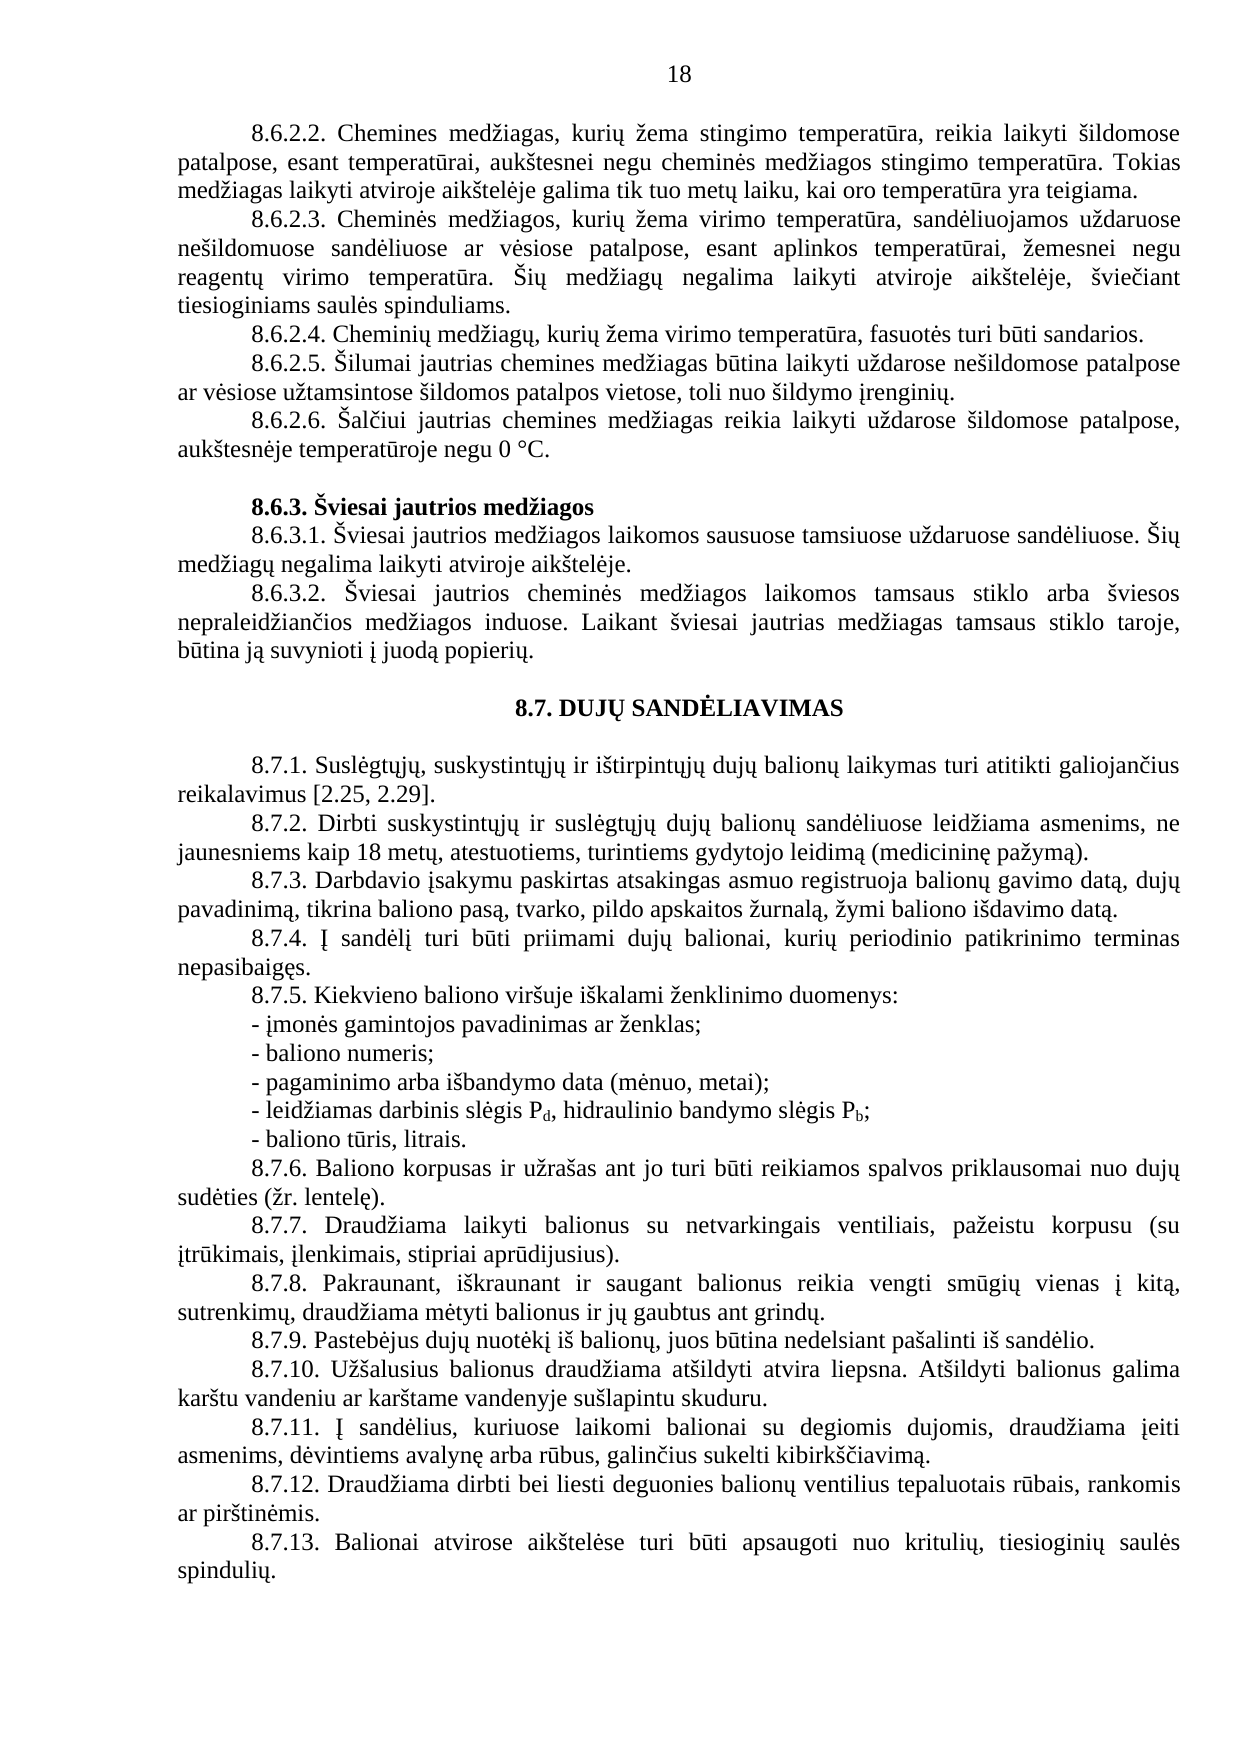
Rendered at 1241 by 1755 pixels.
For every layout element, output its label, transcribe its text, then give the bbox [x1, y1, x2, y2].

text 8.6.2.3. Cheminės medžiagos, kurių žema virimo temperatūra, sandėliuojamos uždaruose nešildomuose sandėliuose ar vėsiose patalpose, esant aplinkos temperatūrai, žemesnei negu reagentų virimo temperatūra. Šių medžiagų negalima laikyti atviroje aikštelėje, šviečiant tiesioginiams saulės spinduliams. [177, 204, 1181, 319]
text 8.7.13. Balionai atvirose aikštelėse turi būti apsaugoti nuo kritulių, tiesioginių saulės spindulių. [177, 1527, 1181, 1584]
text - įmonės gamintojos pavadinimas ar ženklas; [177, 1009, 1181, 1038]
text 8.6.3.1. Šviesai jautrios medžiagos laikomos sausuose tamsiuose uždaruose sandėliuose. Šių medžiagų negalima laikyti atviroje aikštelėje. [177, 521, 1181, 578]
text 8.7.2. Dirbti suskystintųjų ir suslėgtųjų dujų balionų sandėliuose leidžiama asmenims, ne jaunesniems kaip 18 metų, atestuotiems, turintiems gydytojo leidimą (medicininę pažymą). [177, 808, 1181, 866]
text 8.6.2.2. Chemines medžiagas, kurių žema stingimo temperatūra, reikia laikyti šildomose patalpose, esant temperatūrai, aukštesnei negu cheminės medžiagos stingimo temperatūra. Tokias medžiagas laikyti atviroje aikštelėje galima tik tuo metų laiku, kai oro temperatūra yra teigiama. [177, 118, 1181, 204]
text 8.7.11. Į sandėlius, kuriuose laikomi balionai su degiomis dujomis, draudžiama įeiti asmenims, dėvintiems avalynę arba rūbus, galinčius sukelti kibirkščiavimą. [177, 1412, 1181, 1469]
text 8.7.8. Pakraunant, iškraunant ir saugant balionus reikia vengti smūgių vienas į kitą, sutrenkimų, draudžiama mėtyti balionus ir jų gaubtus ant grindų. [177, 1268, 1181, 1326]
text 8.6.2.5. Šilumai jautrias chemines medžiagas būtina laikyti uždarose nešildomose patalpose ar vėsiose užtamsintose šildomos patalpos vietose, toli nuo šildymo įrenginių. [177, 348, 1181, 406]
text 8.7.12. Draudžiama dirbti bei liesti deguonies balionų ventilius tepaluotais rūbais, rankomis ar pirštinėmis. [177, 1469, 1181, 1527]
text 8.7.9. Pastebėjus dujų nuotėkį iš balionų, juos būtina nedelsiant pašalinti iš sandėlio. [177, 1326, 1181, 1354]
text 8.6.3.2. Šviesai jautrios cheminės medžiagos laikomos tamsaus stiklo arba šviesos nepraleidžiančios medžiagos induose. Laikant šviesai jautrias medžiagas tamsaus stiklo taroje, būtina ją suvynioti į juodą popierių. [177, 578, 1181, 664]
text 8.7.4. Į sandėlį turi būti priimami dujų balionai, kurių periodinio patikrinimo terminas nepasibaigęs. [177, 923, 1181, 981]
text - pagaminimo arba išbandymo data (mėnuo, metai); [177, 1067, 1181, 1096]
text 8.6.2.4. Cheminių medžiagų, kurių žema virimo temperatūra, fasuotės turi būti sandarios. [177, 319, 1181, 348]
text - baliono tūris, litrais. [177, 1124, 1181, 1153]
text - leidžiamas darbinis slėgis Pd, hidraulinio bandymo slėgis Pb; [177, 1096, 1181, 1124]
text 8.7.5. Kiekvieno baliono viršuje iškalami ženklinimo duomenys: [177, 981, 1181, 1009]
text 8.7.6. Baliono korpusas ir užrašas ant jo turi būti reikiamos spalvos priklausomai nuo dujų sudėties (žr. lentelę). [177, 1153, 1181, 1211]
text 8.6.2.6. Šalčiui jautrias chemines medžiagas reikia laikyti uždarose šildomose patalpose, aukštesnėje temperatūroje negu 0 °C. [177, 406, 1181, 463]
text 8.7.7. Draudžiama laikyti balionus su netvarkingais ventiliais, pažeistu korpusu (su įtrūkimais, įlenkimais, stipriai aprūdijusius). [177, 1211, 1181, 1268]
text 8.7. DUJŲ SANDĖLIAVIMAS [177, 693, 1181, 722]
text 8.6.3. Šviesai jautrios medžiagos [177, 492, 1181, 521]
text 8.7.10. Užšalusius balionus draudžiama atšildyti atvira liepsna. Atšildyti balionus galima karštu vandeniu ar karštame vandenyje sušlapintu skuduru. [177, 1354, 1181, 1412]
text 8.7.1. Suslėgtųjų, suskystintųjų ir ištirpintųjų dujų balionų laikymas turi atitikti galiojančius reikalavimus [2.25, 2.29]. [177, 751, 1181, 808]
text - baliono numeris; [177, 1038, 1181, 1067]
text 8.7.3. Darbdavio įsakymu paskirtas atsakingas asmuo registruoja balionų gavimo datą, dujų pavadinimą, tikrina baliono pasą, tvarko, pildo apskaitos žurnalą, žymi baliono išdavimo datą. [177, 866, 1181, 923]
